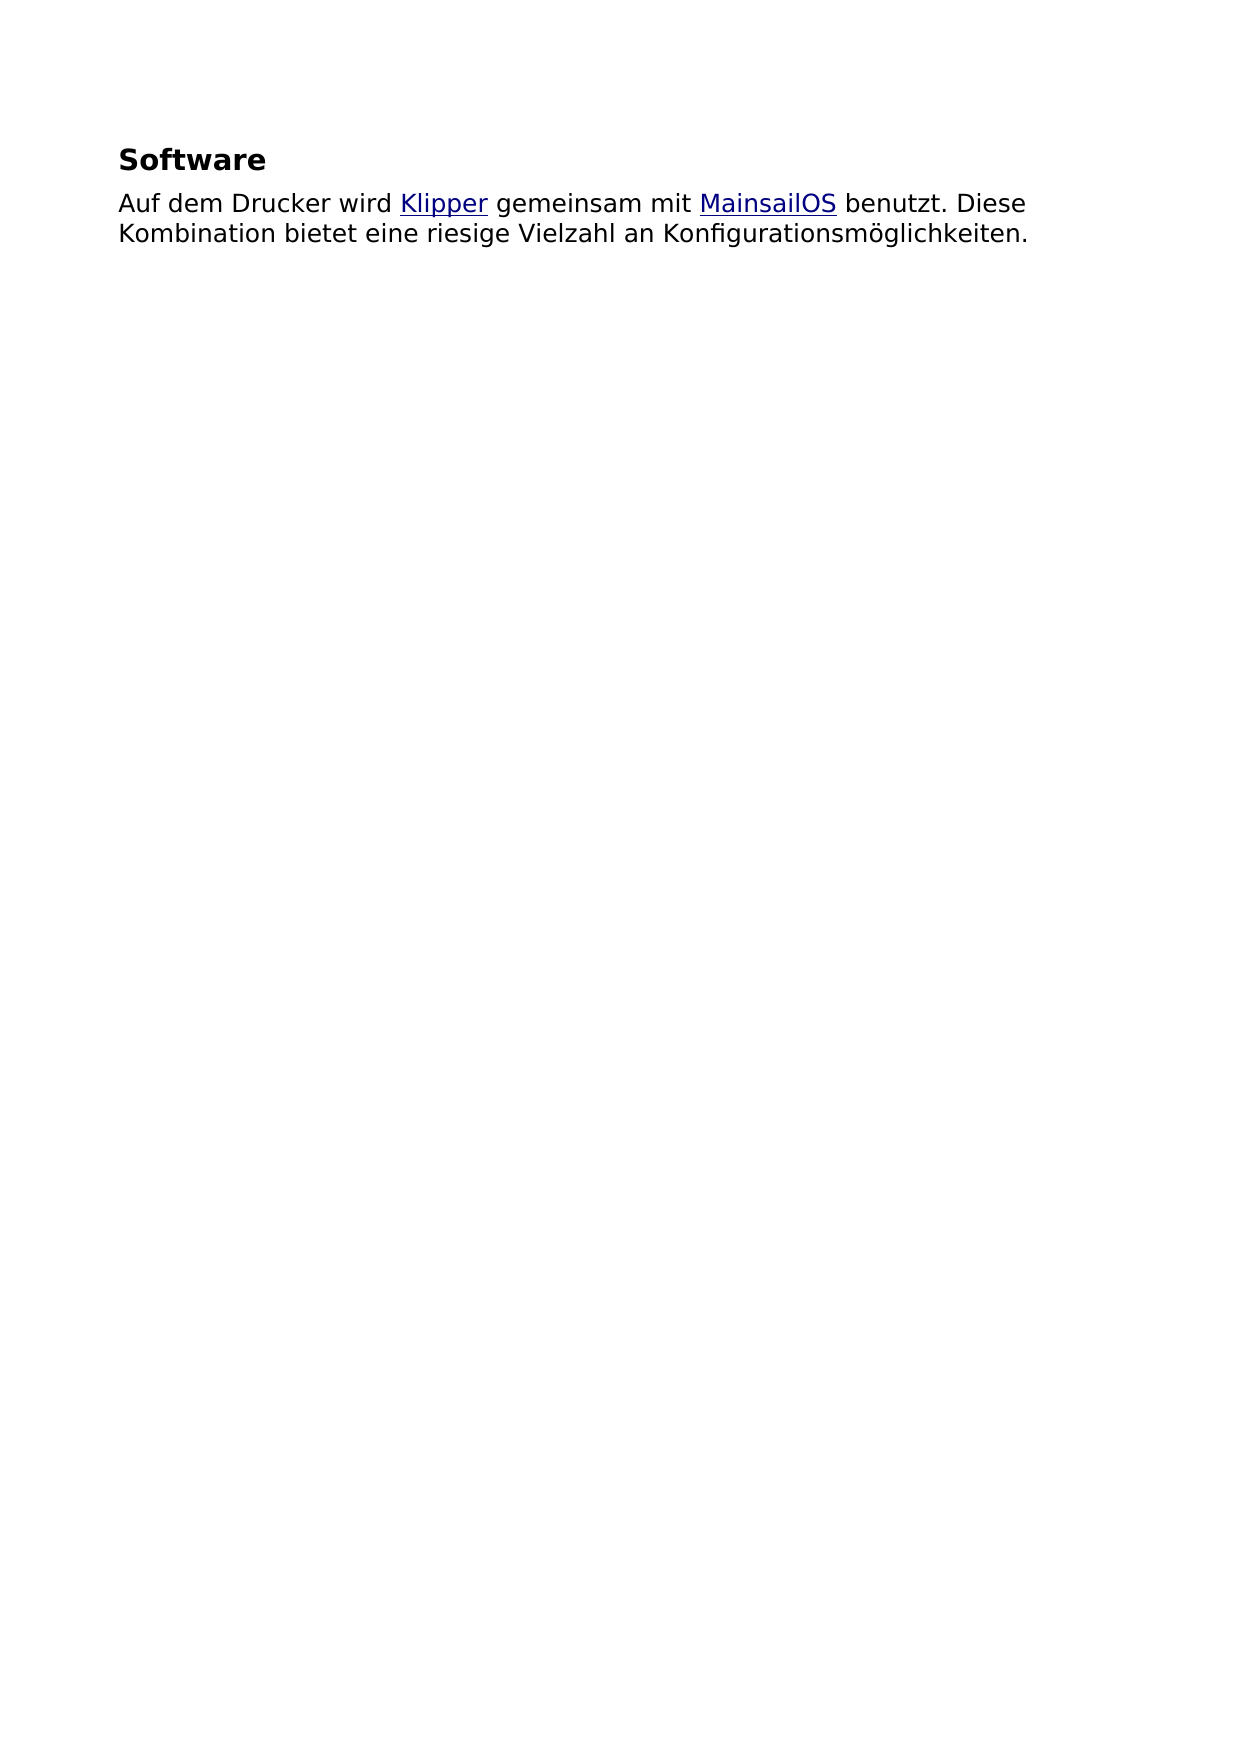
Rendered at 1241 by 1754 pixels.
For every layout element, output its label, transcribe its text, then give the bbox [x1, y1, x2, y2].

subtitle Software [118, 143, 1122, 177]
text Auf dem Drucker wird Klipper gemeinsam mit MainsailOS benutzt. Diese Kombination bietet eine riesige Vielzahl an Konfigurationsmöglichkeiten. [118, 189, 1122, 248]
